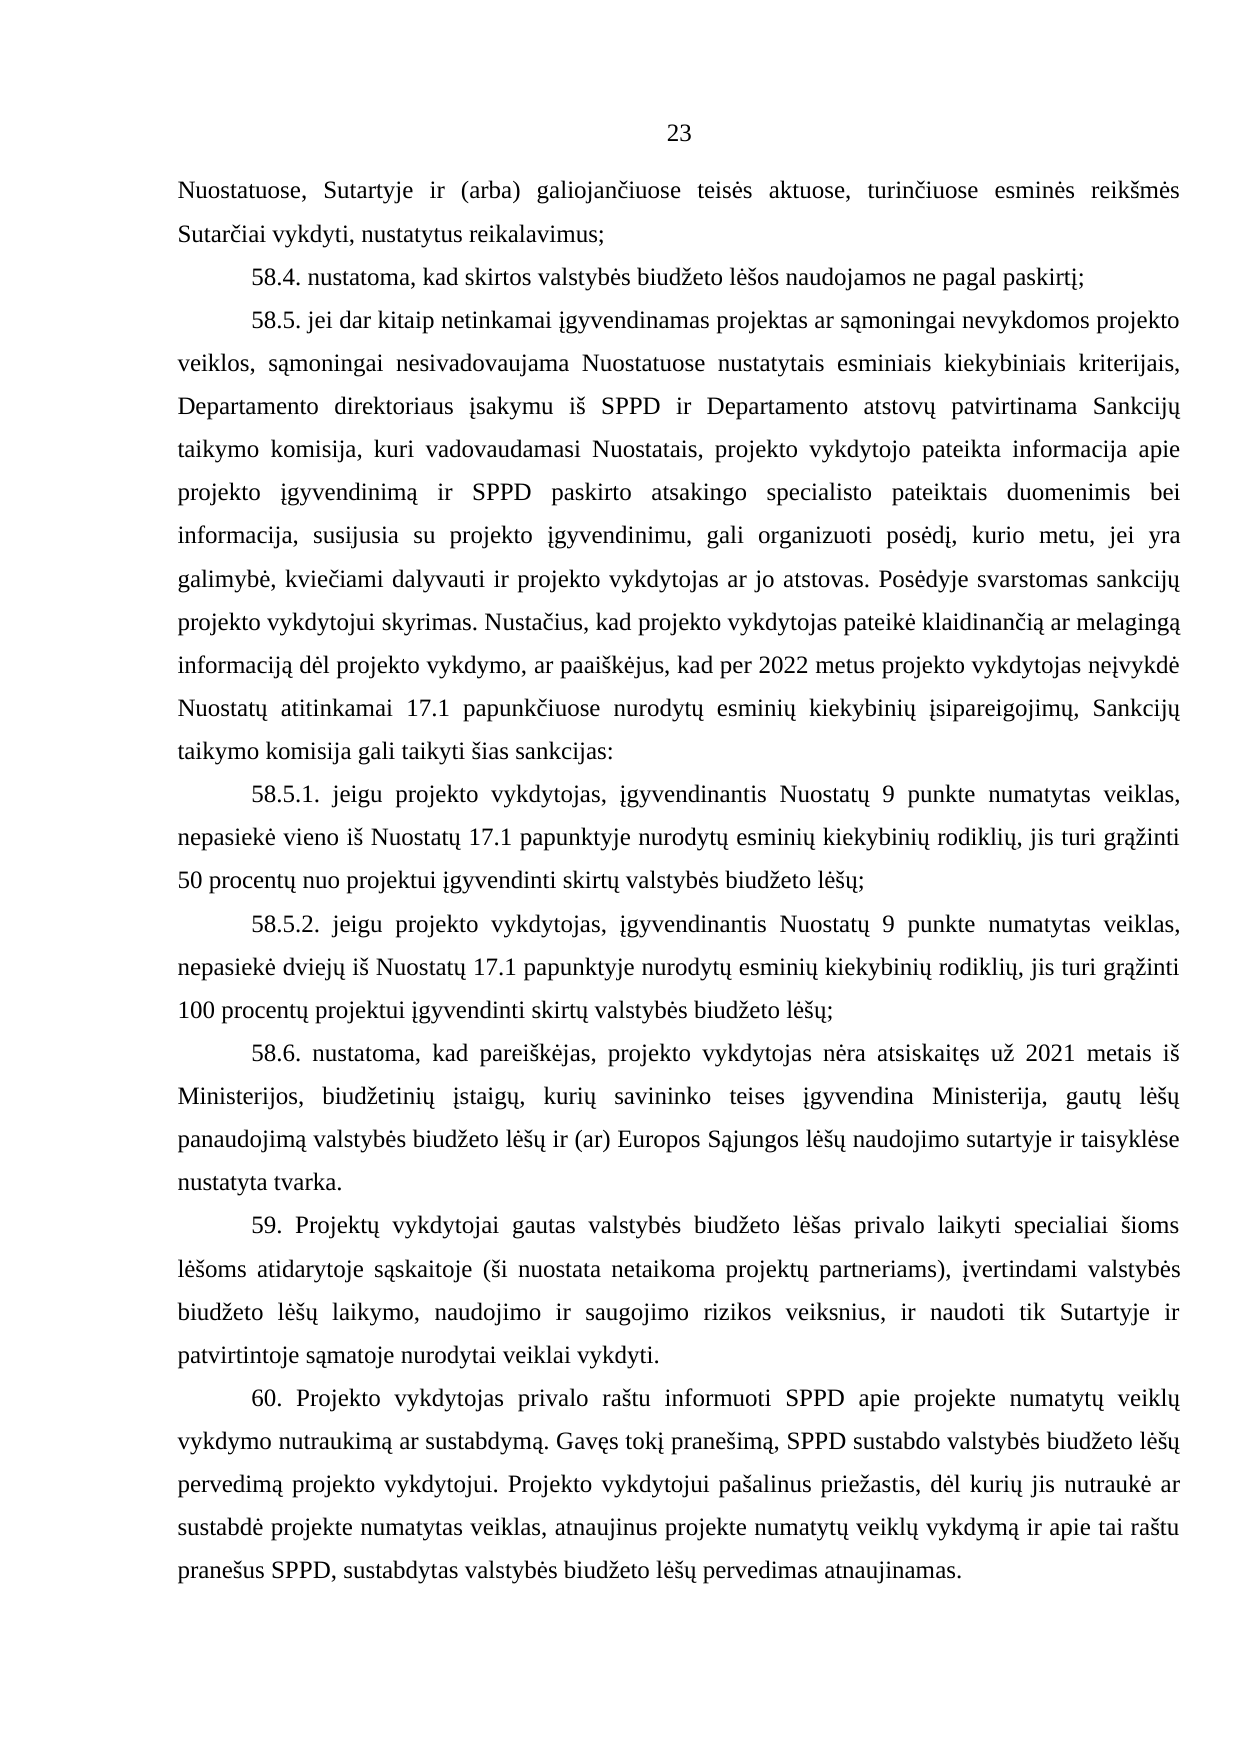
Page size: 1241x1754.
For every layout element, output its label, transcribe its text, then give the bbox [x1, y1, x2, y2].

text Nuostatuose, Sutartyje ir (arba) galiojančiuose teisės aktuose, turinčiuose esminės reikšmės Sutarčiai vykdyti, nustatytus reikalavimus; [177, 176, 1181, 247]
text 58.5.2. jeigu projekto vykdytojas, įgyvendinantis Nuostatų 9 punkte numatytas veiklas, nepasiekė dviejų iš Nuostatų 17.1 papunktyje nurodytų esminių kiekybinių rodiklių, jis turi grąžinti 100 procentų projektui įgyvendinti skirtų valstybės biudžeto lėšų; [177, 909, 1181, 1024]
text 60. Projekto vykdytojas privalo raštu informuoti SPPD apie projekte numatytų veiklų vykdymo nutraukimą ar sustabdymą. Gavęs tokį pranešimą, SPPD sustabdo valstybės biudžeto lėšų pervedimą projekto vykdytojui. Projekto vykdytojui pašalinus priežastis, dėl kurių jis nutraukė ar sustabdė projekte numatytas veiklas, atnaujinus projekte numatytų veiklų vykdymą ir apie tai raštu pranešus SPPD, sustabdytas valstybės biudžeto lėšų pervedimas atnaujinamas. [177, 1383, 1181, 1584]
text 58.5. jei dar kitaip netinkamai įgyvendinamas projektas ar sąmoningai nevykdomos projekto veiklos, sąmoningai nesivadovaujama Nuostatuose nustatytais esminiais kiekybiniais kriterijais, Departamento direktoriaus įsakymu iš SPPD ir Departamento atstovų patvirtinama Sankcijų taikymo komisija, kuri vadovaudamasi Nuostatais, projekto vykdytojo pateikta informacija apie projekto įgyvendinimą ir SPPD paskirto atsakingo specialisto pateiktais duomenimis bei informacija, susijusia su projekto įgyvendinimu, gali organizuoti posėdį, kurio metu, jei yra galimybė, kviečiami dalyvauti ir projekto vykdytojas ar jo atstovas. Posėdyje svarstomas sankcijų projekto vykdytojui skyrimas. Nustačius, kad projekto vykdytojas pateikė klaidinančią ar melagingą informaciją dėl projekto vykdymo, ar paaiškėjus, kad per 2022 metus projekto vykdytojas neįvykdė Nuostatų atitinkamai 17.1 papunkčiuose nurodytų esminių kiekybinių įsipareigojimų, Sankcijų taikymo komisija gali taikyti šias sankcijas: [177, 305, 1181, 765]
text 59. Projektų vykdytojai gautas valstybės biudžeto lėšas privalo laikyti specialiai šioms lėšoms atidarytoje sąskaitoje (ši nuostata netaikoma projektų partneriams), įvertindami valstybės biudžeto lėšų laikymo, naudojimo ir saugojimo rizikos veiksnius, ir naudoti tik Sutartyje ir patvirtintoje sąmatoje nurodytai veiklai vykdyti. [177, 1211, 1181, 1369]
text 58.6. nustatoma, kad pareiškėjas, projekto vykdytojas nėra atsiskaitęs už 2021 metais iš Ministerijos, biudžetinių įstaigų, kurių savininko teises įgyvendina Ministerija, gautų lėšų panaudojimą valstybės biudžeto lėšų ir (ar) Europos Sąjungos lėšų naudojimo sutartyje ir taisyklėse nustatyta tvarka. [177, 1038, 1181, 1196]
text 58.4. nustatoma, kad skirtos valstybės biudžeto lėšos naudojamos ne pagal paskirtį; [177, 262, 1181, 291]
text 58.5.1. jeigu projekto vykdytojas, įgyvendinantis Nuostatų 9 punkte numatytas veiklas, nepasiekė vieno iš Nuostatų 17.1 papunktyje nurodytų esminių kiekybinių rodiklių, jis turi grąžinti 50 procentų nuo projektui įgyvendinti skirtų valstybės biudžeto lėšų; [177, 779, 1181, 894]
